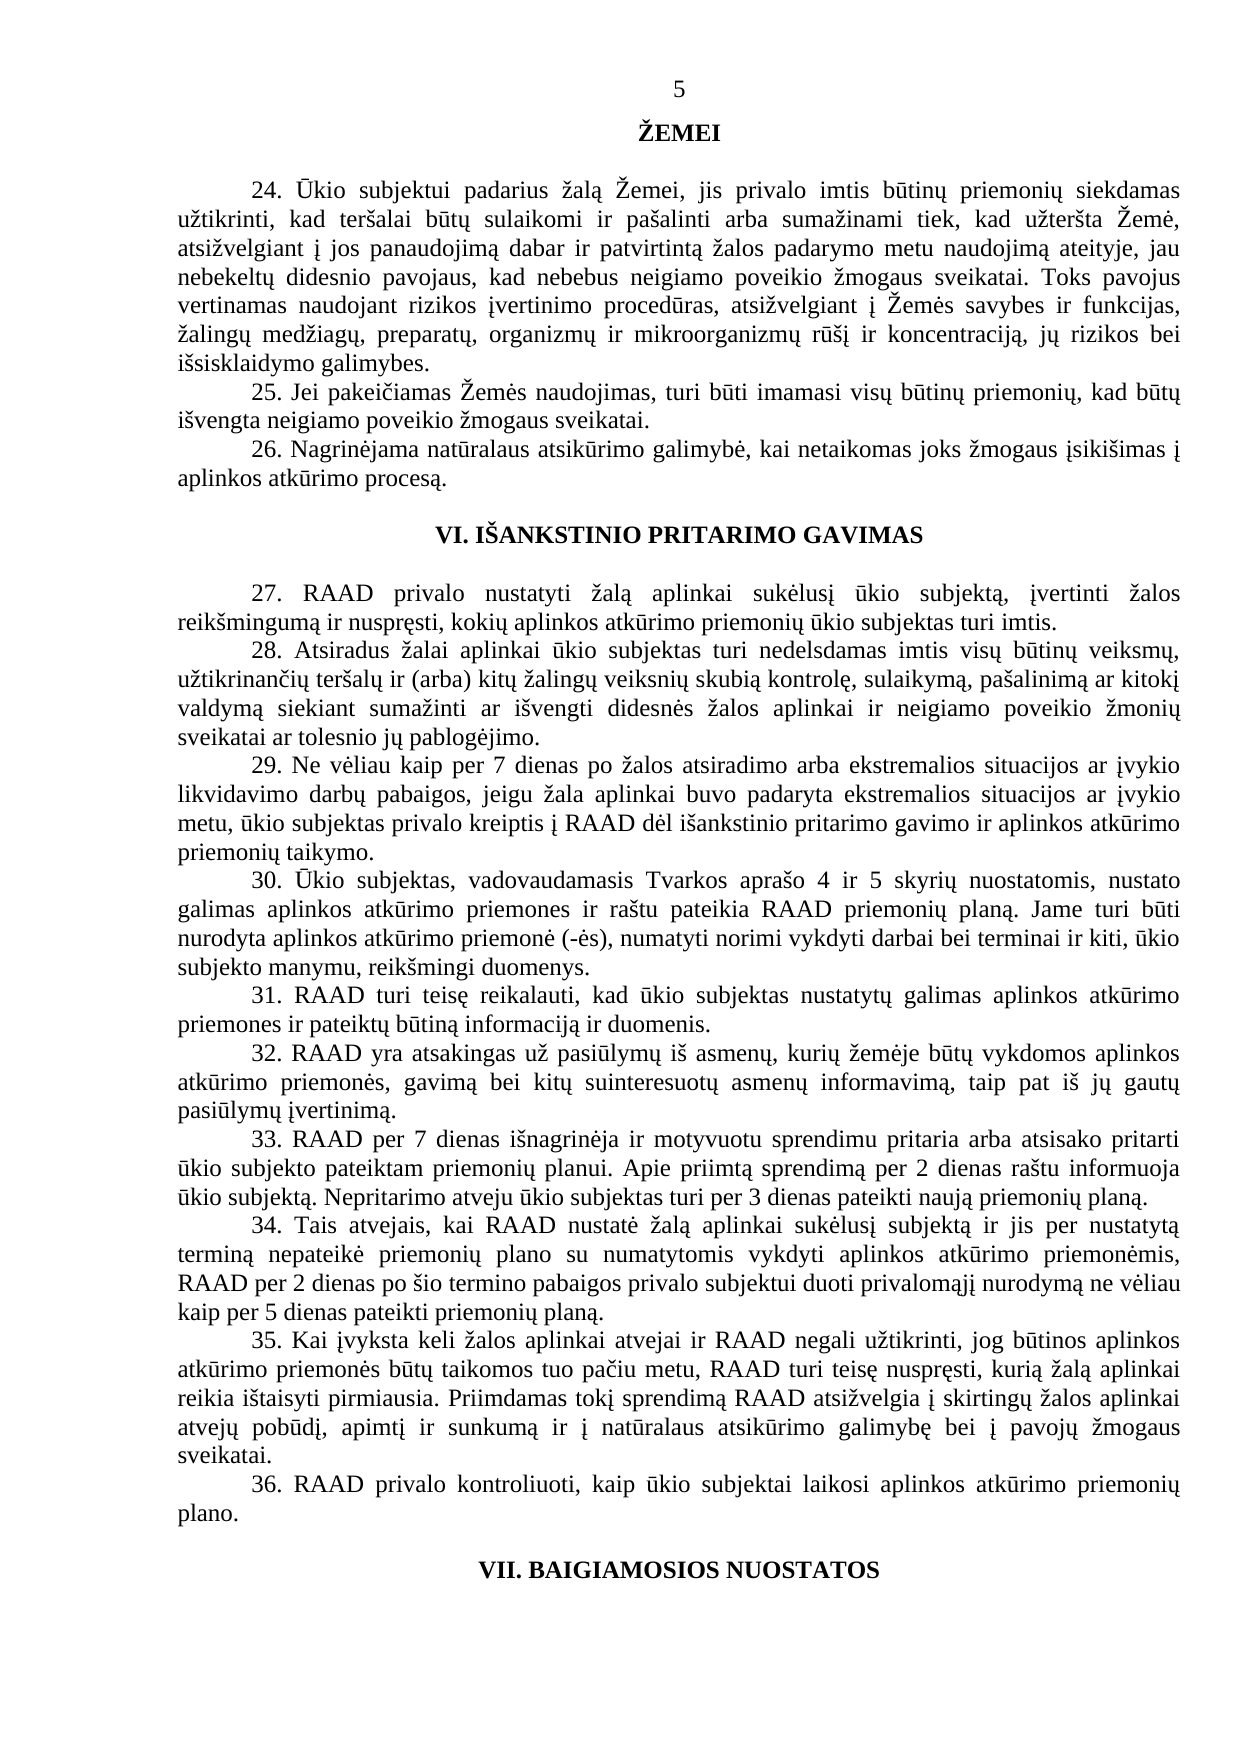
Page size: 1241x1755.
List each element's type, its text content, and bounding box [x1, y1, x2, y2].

text 29. Ne vėliau kaip per 7 dienas po žalos atsiradimo arba ekstremalios situacijos ar įvykio likvidavimo darbų pabaigos, jeigu žala aplinkai buvo padaryta ekstremalios situacijos ar įvykio metu, ūkio subjektas privalo kreiptis į RAAD dėl išankstinio pritarimo gavimo ir aplinkos atkūrimo priemonių taikymo. [177, 751, 1181, 866]
text 30. Ūkio subjektas, vadovaudamasis Tvarkos aprašo 4 ir 5 skyrių nuostatomis, nustato galimas aplinkos atkūrimo priemones ir raštu pateikia RAAD priemonių planą. Jame turi būti nurodyta aplinkos atkūrimo priemonė (-ės), numatyti norimi vykdyti darbai bei terminai ir kiti, ūkio subjekto manymu, reikšmingi duomenys. [177, 866, 1181, 981]
text VII. BAIGIAMOSIOS NUOSTATOS [177, 1556, 1181, 1584]
text 35. Kai įvyksta keli žalos aplinkai atvejai ir RAAD negali užtikrinti, jog būtinos aplinkos atkūrimo priemonės būtų taikomos tuo pačiu metu, RAAD turi teisę nuspręsti, kurią žalą aplinkai reikia ištaisyti pirmiausia. Priimdamas tokį sprendimą RAAD atsižvelgia į skirtingų žalos aplinkai atvejų pobūdį, apimtį ir sunkumą ir į natūralaus atsikūrimo galimybę bei į pavojų žmogaus sveikatai. [177, 1326, 1181, 1469]
text 28. Atsiradus žalai aplinkai ūkio subjektas turi nedelsdamas imtis visų būtinų veiksmų, užtikrinančių teršalų ir (arba) kitų žalingų veiksnių skubią kontrolę, sulaikymą, pašalinimą ar kitokį valdymą siekiant sumažinti ar išvengti didesnės žalos aplinkai ir neigiamo poveikio žmonių sveikatai ar tolesnio jų pablogėjimo. [177, 636, 1181, 751]
text ŽEMEI [177, 118, 1181, 147]
text 31. RAAD turi teisę reikalauti, kad ūkio subjektas nustatytų galimas aplinkos atkūrimo priemones ir pateiktų būtiną informaciją ir duomenis. [177, 981, 1181, 1038]
text 26. Nagrinėjama natūralaus atsikūrimo galimybė, kai netaikomas joks žmogaus įsikišimas į aplinkos atkūrimo procesą. [177, 434, 1181, 492]
text 32. RAAD yra atsakingas už pasiūlymų iš asmenų, kurių žemėje būtų vykdomos aplinkos atkūrimo priemonės, gavimą bei kitų suinteresuotų asmenų informavimą, taip pat iš jų gautų pasiūlymų įvertinimą. [177, 1038, 1181, 1124]
text 24. Ūkio subjektui padarius žalą Žemei, jis privalo imtis būtinų priemonių siekdamas užtikrinti, kad teršalai būtų sulaikomi ir pašalinti arba sumažinami tiek, kad užteršta Žemė, atsižvelgiant į jos panaudojimą dabar ir patvirtintą žalos padarymo metu naudojimą ateityje, jau nebekeltų didesnio pavojaus, kad nebebus neigiamo poveikio žmogaus sveikatai. Toks pavojus vertinamas naudojant rizikos įvertinimo procedūras, atsižvelgiant į Žemės savybes ir funkcijas, žalingų medžiagų, preparatų, organizmų ir mikroorganizmų rūšį ir koncentraciją, jų rizikos bei išsisklaidymo galimybes. [177, 176, 1181, 377]
text 36. RAAD privalo kontroliuoti, kaip ūkio subjektai laikosi aplinkos atkūrimo priemonių plano. [177, 1469, 1181, 1527]
text 27. RAAD privalo nustatyti žalą aplinkai sukėlusį ūkio subjektą, įvertinti žalos reikšmingumą ir nuspręsti, kokių aplinkos atkūrimo priemonių ūkio subjektas turi imtis. [177, 578, 1181, 636]
text VI. IŠANKSTINIO PRITARIMO GAVIMAS [177, 521, 1181, 549]
text 25. Jei pakeičiamas Žemės naudojimas, turi būti imamasi visų būtinų priemonių, kad būtų išvengta neigiamo poveikio žmogaus sveikatai. [177, 377, 1181, 434]
text 33. RAAD per 7 dienas išnagrinėja ir motyvuotu sprendimu pritaria arba atsisako pritarti ūkio subjekto pateiktam priemonių planui. Apie priimtą sprendimą per 2 dienas raštu informuoja ūkio subjektą. Nepritarimo atveju ūkio subjektas turi per 3 dienas pateikti naują priemonių planą. [177, 1124, 1181, 1211]
text 34. Tais atvejais, kai RAAD nustatė žalą aplinkai sukėlusį subjektą ir jis per nustatytą terminą nepateikė priemonių plano su numatytomis vykdyti aplinkos atkūrimo priemonėmis, RAAD per 2 dienas po šio termino pabaigos privalo subjektui duoti privalomąjį nurodymą ne vėliau kaip per 5 dienas pateikti priemonių planą. [177, 1211, 1181, 1326]
